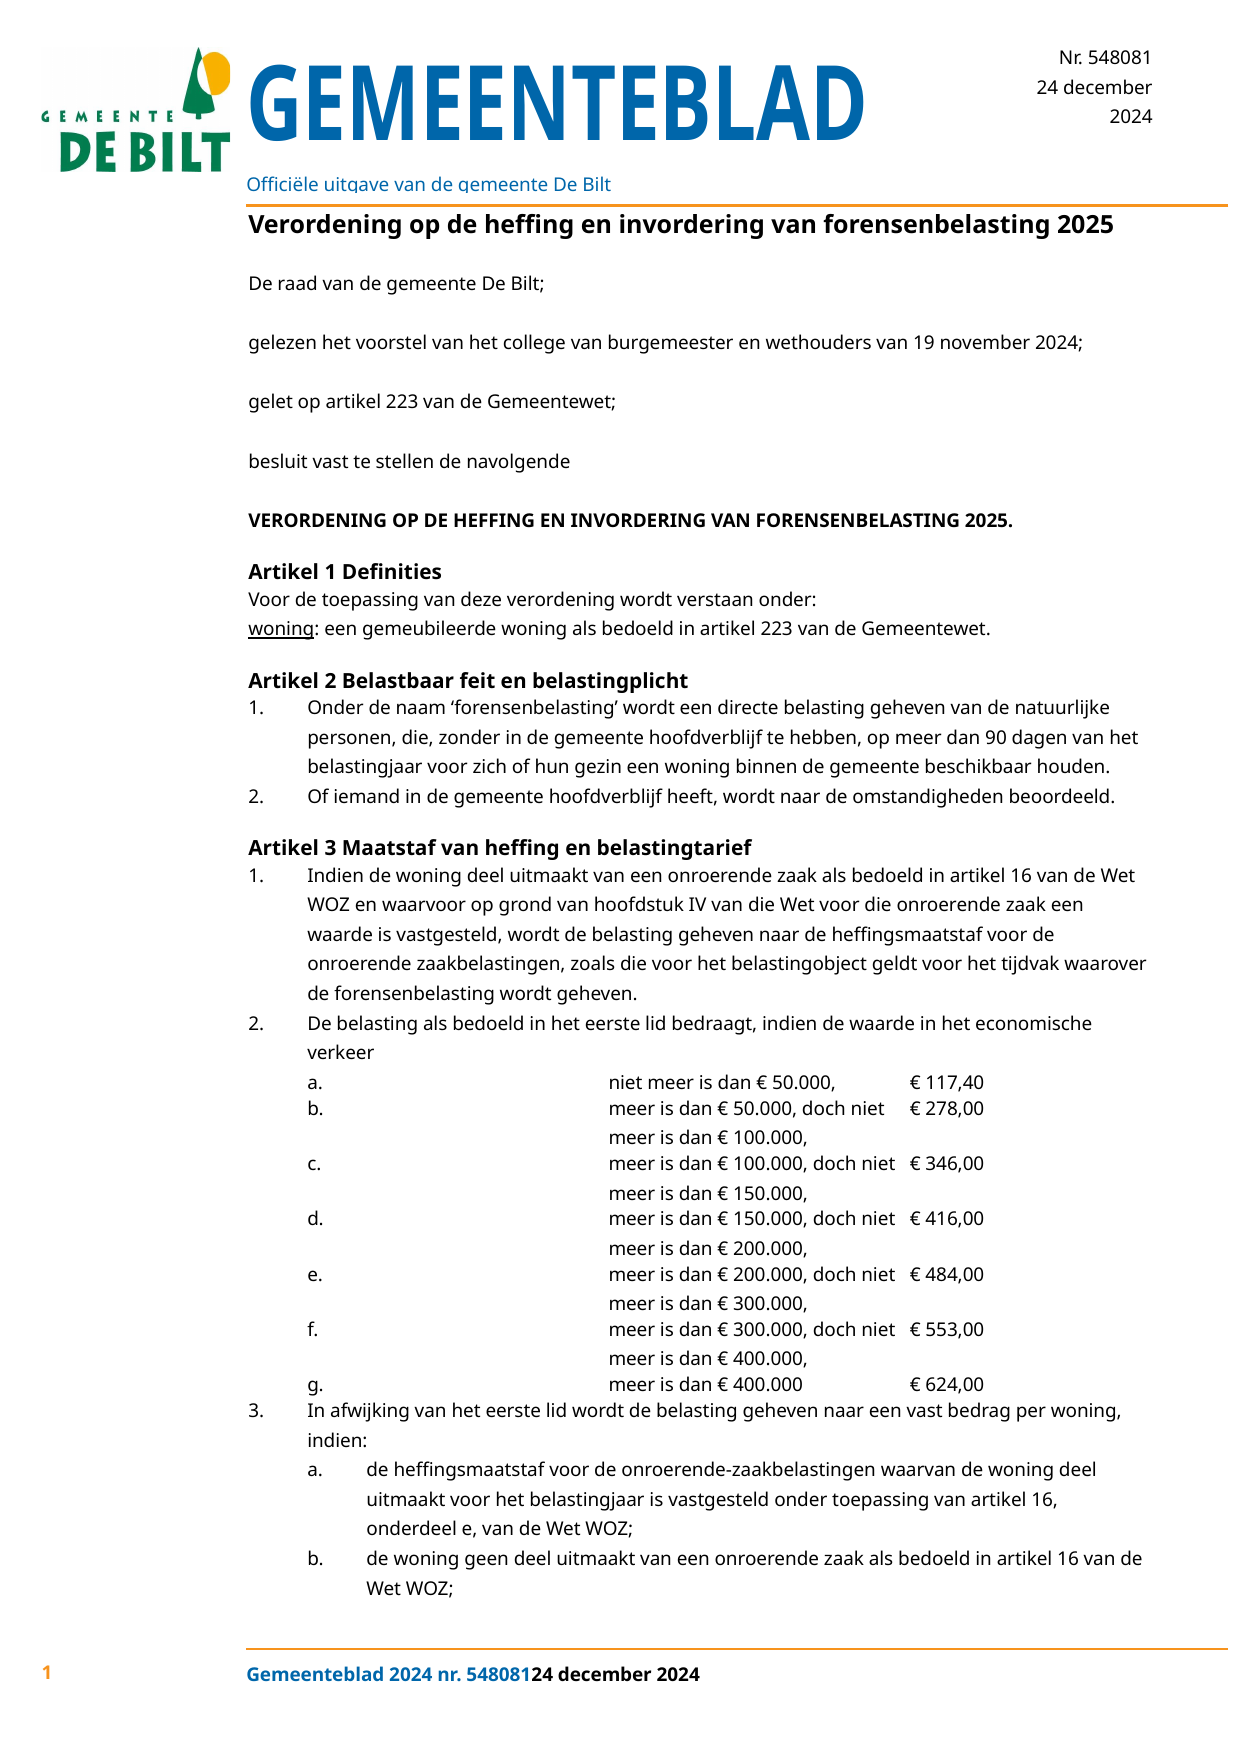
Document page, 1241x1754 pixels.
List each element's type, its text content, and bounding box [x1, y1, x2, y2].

text besluit vast te stellen de navolgende [248, 448, 1152, 473]
list Of iemand in de gemeente hoofdverblijf heeft, wordt naar de omstandigheden beoordeeld. [248, 783, 1152, 809]
table_cell meer is dan € 150.000, doch niet meer is dan € 200.000, [608, 1205, 909, 1261]
picture [41, 47, 231, 172]
list Indien de woning deel uitmaakt van een onroerende zaak als bedoeld in artikel 16 van de Wet WOZ en waarvoor op grond van hoofdstuk IV van die Wet voor die onroerende zaak een waarde is vastgesteld, wordt de belasting geheven naar de heffingsmaatstaf voor de onroerende zaakbelastingen, zoals die voor het belastingobject geldt voor het tijdvak waarover de forensenbelasting wordt geheven. [248, 862, 1152, 1006]
table_cell d. [307, 1205, 608, 1261]
table_cell e. [307, 1261, 608, 1316]
text gelet op artikel 223 van de Gemeentewet; [248, 389, 1152, 414]
text Artikel 3 Maatstaf van heffing en belastingtarief [248, 833, 1152, 862]
table_header € 117,40 [910, 1069, 1211, 1095]
table_cell g. [307, 1371, 608, 1397]
list De belasting als bedoeld in het eerste lid bedraagt, indien de waarde in het economische verkeer [248, 1010, 1152, 1065]
text Verordening op de heffing en invordering van forensenbelasting 2025 [248, 207, 1152, 241]
text VERORDENING OP DE HEFFING EN INVORDERING VAN FORENSENBELASTING 2025. [248, 507, 1152, 533]
text De raad van de gemeente De Bilt; [248, 270, 1152, 296]
list In afwijking van het eerste lid wordt de belasting geheven naar een vast bedrag per woning, indien: [248, 1397, 1152, 1452]
text gelezen het voorstel van het college van burgemeester en wethouders van 19 november 2024; [248, 329, 1152, 355]
table_cell meer is dan € 50.000, doch niet meer is dan € 100.000, [608, 1095, 909, 1150]
text Voor de toepassing van deze verordening wordt verstaan onder: [248, 586, 1152, 612]
text Artikel 2 Belastbaar feit en belastingplicht [248, 666, 1152, 694]
table_header niet meer is dan € 50.000, [608, 1069, 909, 1095]
list Onder de naam ‘forensenbelasting’ wordt een directe belasting geheven van de natuurlijke personen, die, zonder in de gemeente hoofdverblijf te hebben, op meer dan 90 dagen van het belastingjaar voor zich of hun gezin een woning binnen de gemeente beschikbaar houden. [248, 694, 1152, 779]
table_cell meer is dan € 200.000, doch niet meer is dan € 300.000, [608, 1261, 909, 1316]
table_cell € 553,00 [910, 1316, 1211, 1371]
table_cell € 346,00 [910, 1150, 1211, 1205]
list de woning geen deel uitmaakt van een onroerende zaak als bedoeld in artikel 16 van de Wet WOZ; [307, 1545, 1152, 1600]
table_cell meer is dan € 300.000, doch niet meer is dan € 400.000, [608, 1316, 909, 1371]
text woning: een gemeubileerde woning als bedoeld in artikel 223 van de Gemeentewet. [248, 615, 1152, 641]
table_cell f. [307, 1316, 608, 1371]
table_cell € 416,00 [910, 1205, 1211, 1261]
list de heffingsmaatstaf voor de onroerende-zaakbelastingen waarvan de woning deel uitmaakt voor het belastingjaar is vastgesteld onder toepassing van artikel 16, onderdeel e, van de Wet WOZ; [307, 1456, 1152, 1541]
table_cell € 624,00 [910, 1371, 1211, 1397]
text Artikel 1 Definities [248, 557, 1152, 586]
table_cell b. [307, 1095, 608, 1150]
table_cell meer is dan € 400.000 [608, 1371, 909, 1397]
table_cell c. [307, 1150, 608, 1205]
table_cell € 484,00 [910, 1261, 1211, 1316]
table_header a. [307, 1069, 608, 1095]
table_cell € 278,00 [910, 1095, 1211, 1150]
table_cell meer is dan € 100.000, doch niet meer is dan € 150.000, [608, 1150, 909, 1205]
